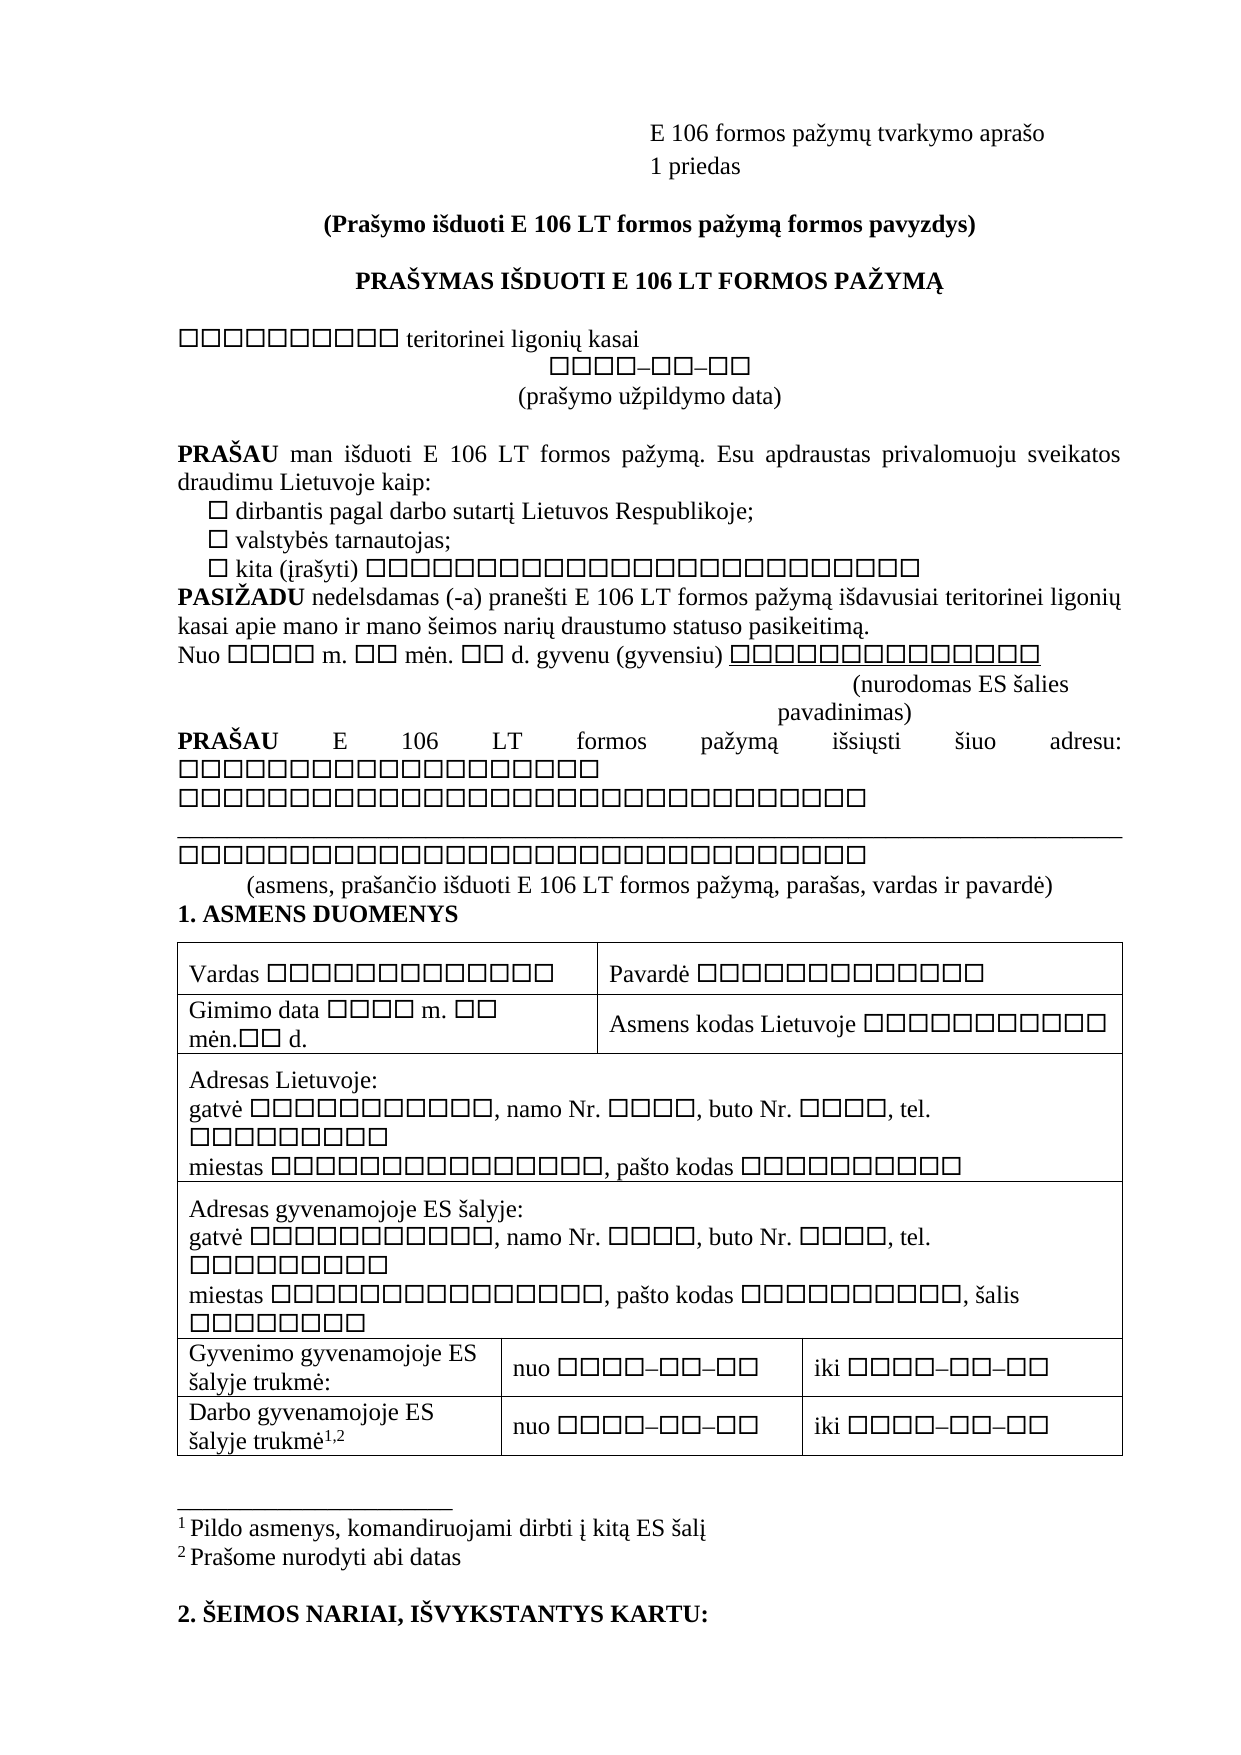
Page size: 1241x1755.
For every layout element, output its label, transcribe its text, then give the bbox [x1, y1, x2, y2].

text 2. Šeimos nariai, išvykstantys kartu: [177, 1599, 1122, 1628]
text (asmens, prašančio išduoti E 106 LT formos pažymą, parašas, vardas ir pavardė) [177, 870, 1122, 899]
text Prašau E 106 LT formos pažymą išsiųsti šiuo adresu: [][][][][][][][][][][][][][][][][][][][] [177, 726, 1122, 784]
text 1 Pildo asmenys, komandiruojami dirbti į kitą ES šalį [177, 1513, 1122, 1542]
table_cell Adresas gyvenamojoje ES šalyje: gatvė [][][][][][][][][][][][], namo Nr. [][][][], buto Nr. [][][][], tel. [][][][][][][][][] miestas [][][][][][][][][][][][][], pašto kodas [][][][][][][][], šalis [][][][][][][][] [178, 1182, 1122, 1337]
table_cell iki ––[][][][]–[][]–[][] [803, 1397, 1122, 1454]
table_cell Gyvenimo gyvenamojoje ES šalyje trukmė: [178, 1339, 501, 1396]
table_header Pavardė [][][][][][][][][][][][][][] [598, 943, 1122, 994]
text [] kita (įrašyti) [][][][][][][][][][][][][][][][][][][][][][][][][][][][][][] [207, 554, 1122, 582]
table_cell iki ––[][][][]–[][]–[][] [803, 1339, 1122, 1396]
table_cell Asmens kodas Lietuvoje [][][][][][][][][][][] [598, 995, 1122, 1053]
text ––[][][][]–[][]–[][] [177, 352, 1122, 381]
table_header Vardas [][][][][][][][][][][][][][] [178, 943, 597, 994]
table_cell Adresas Lietuvoje: gatvė [][][][][][][][][][][][], namo Nr. [][][][], buto Nr. [][][][], tel. [][][][][][][][][] miestas [][][][][][][][][][][][][], pašto kodas [][][][][][][][] [178, 1054, 1122, 1181]
text 2 Prašome nurodyti abi datas [177, 1542, 1122, 1571]
text ______________________ [177, 1484, 1122, 1513]
text [][][][][][][][][][][][][][][][][][][][][][][][][][][][][][][][][][][][][][][][][][] [177, 784, 1122, 812]
text PASIŽADU nedelsdamas (-a) pranešti E 106 LT formos pažymą išdavusiai teritorinei ligonių kasai apie mano ir mano šeimos narių draustumo statuso pasikeitimą. [177, 582, 1122, 640]
table_cell Gimimo data [][][][] m. [][] mėn.[][] d. [178, 995, 597, 1053]
text (nurodomas ES šalies pavadinimas) [777, 669, 1122, 726]
text 1 priedas [649, 151, 1122, 180]
text _ [177, 812, 1122, 837]
table_cell Darbo gyvenamojoje ES šalyje trukmė1,2 [178, 1397, 501, 1454]
text [] valstybės tarnautojas; [207, 525, 1122, 554]
text E 106 formos pažymų tvarkymo aprašo [649, 118, 1122, 147]
text [] dirbantis pagal darbo sutartį Lietuvos Respublikoje; [207, 496, 1122, 525]
text PRašymas išduoti E 106 LT formos pažymą [177, 266, 1122, 295]
text (Prašymo išduoti E 106 LT formos pažymą formos pavyzdys) [177, 209, 1122, 237]
text [][][][][][][][][][] teritorinei ligonių kasai [177, 324, 1122, 352]
text [][][][][][][][][][][][][][][][][][][][][][][][][][][][][][][][][][][][][][][][][][] [177, 841, 1122, 870]
text PRAŠAU man išduoti E 106 LT formos pažymą. Esu apdraustas privalomuoju sveikatos draudimu Lietuvoje kaip: [177, 439, 1122, 496]
text (prašymo užpildymo data) [177, 381, 1122, 410]
text Nuo [][][][] m. [][] mėn. [][] d. gyvenu (gyvensiu) [][][][][][][][][][][][][][][][][][][] [177, 640, 1122, 669]
table_cell nuo ––[][][][]–[][]–[][] [502, 1339, 802, 1396]
table_cell nuo ––[][][][]–[][]–[][] [502, 1397, 802, 1454]
text 1. ASMENS DUOMENYS [177, 899, 1122, 927]
